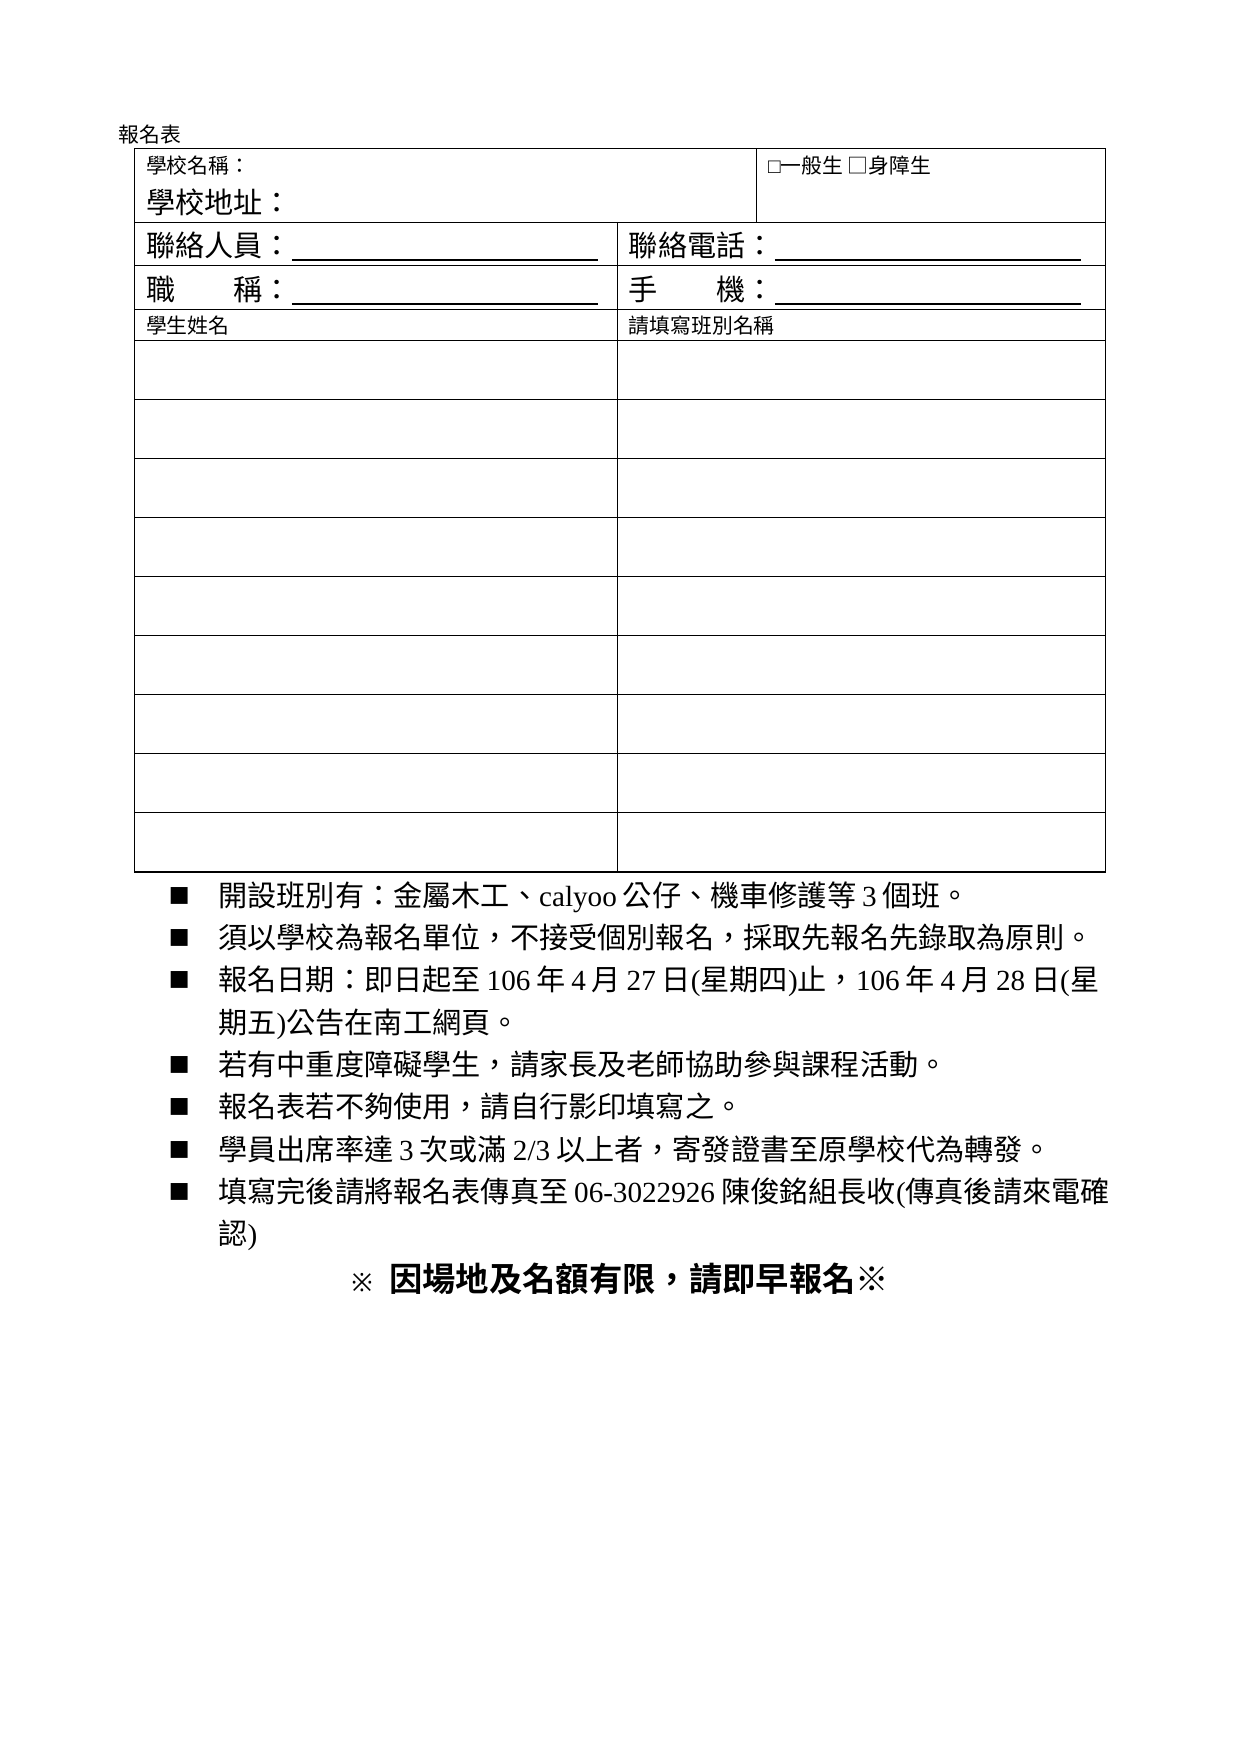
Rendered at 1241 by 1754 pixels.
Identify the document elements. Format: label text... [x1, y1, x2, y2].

table_header 學校名稱： 學校地址： [135, 149, 756, 222]
table_cell [618, 400, 1105, 458]
table_cell 聯絡電話： [618, 223, 1105, 265]
list 須以學校為報名單位，不接受個別報名，採取先報名先錄取為原則。 [168, 915, 1122, 957]
table_cell [135, 341, 617, 399]
text 報名表 [118, 118, 1122, 148]
table_cell [135, 813, 617, 871]
list 填寫完後請將報名表傳真至06-3022926陳俊銘組長收(傳真後請來電確認) [168, 1168, 1122, 1253]
table_cell [618, 813, 1105, 871]
list 開設班別有：金屬木工、calyoo公仔、機車修護等3個班。 [168, 872, 1122, 915]
table_cell [135, 754, 617, 812]
table_cell 手 機： [618, 266, 1105, 308]
table_cell [618, 754, 1105, 812]
table_cell [135, 695, 617, 753]
table_cell [135, 459, 617, 517]
table_cell 學生姓名 [135, 310, 617, 340]
table_cell 請填寫班別名稱 [618, 310, 1105, 340]
table_cell [135, 518, 617, 576]
list 學員出席率達3次或滿2/3以上者，寄發證書至原學校代為轉發。 [168, 1126, 1122, 1168]
table_cell [135, 577, 617, 635]
table_cell [618, 518, 1105, 576]
table_cell [618, 577, 1105, 635]
table_cell [618, 341, 1105, 399]
table_cell [135, 400, 617, 458]
list 報名表若不夠使用，請自行影印填寫之。 [168, 1084, 1122, 1126]
table_cell 職 稱： [135, 266, 617, 308]
list 因場地及名額有限，請即早報名※ [118, 1253, 1122, 1301]
list 報名日期：即日起至106年4月27日(星期四)止，106年4月28日(星期五)公告在南工網頁。 [168, 957, 1122, 1042]
table_cell [135, 636, 617, 694]
table_header □一般生 □身障生 [757, 149, 1105, 222]
list 若有中重度障礙學生，請家長及老師協助參與課程活動。 [168, 1042, 1122, 1084]
table_cell 聯絡人員： [135, 223, 617, 265]
table_cell [618, 695, 1105, 753]
table_cell [618, 459, 1105, 517]
table_cell [618, 636, 1105, 694]
